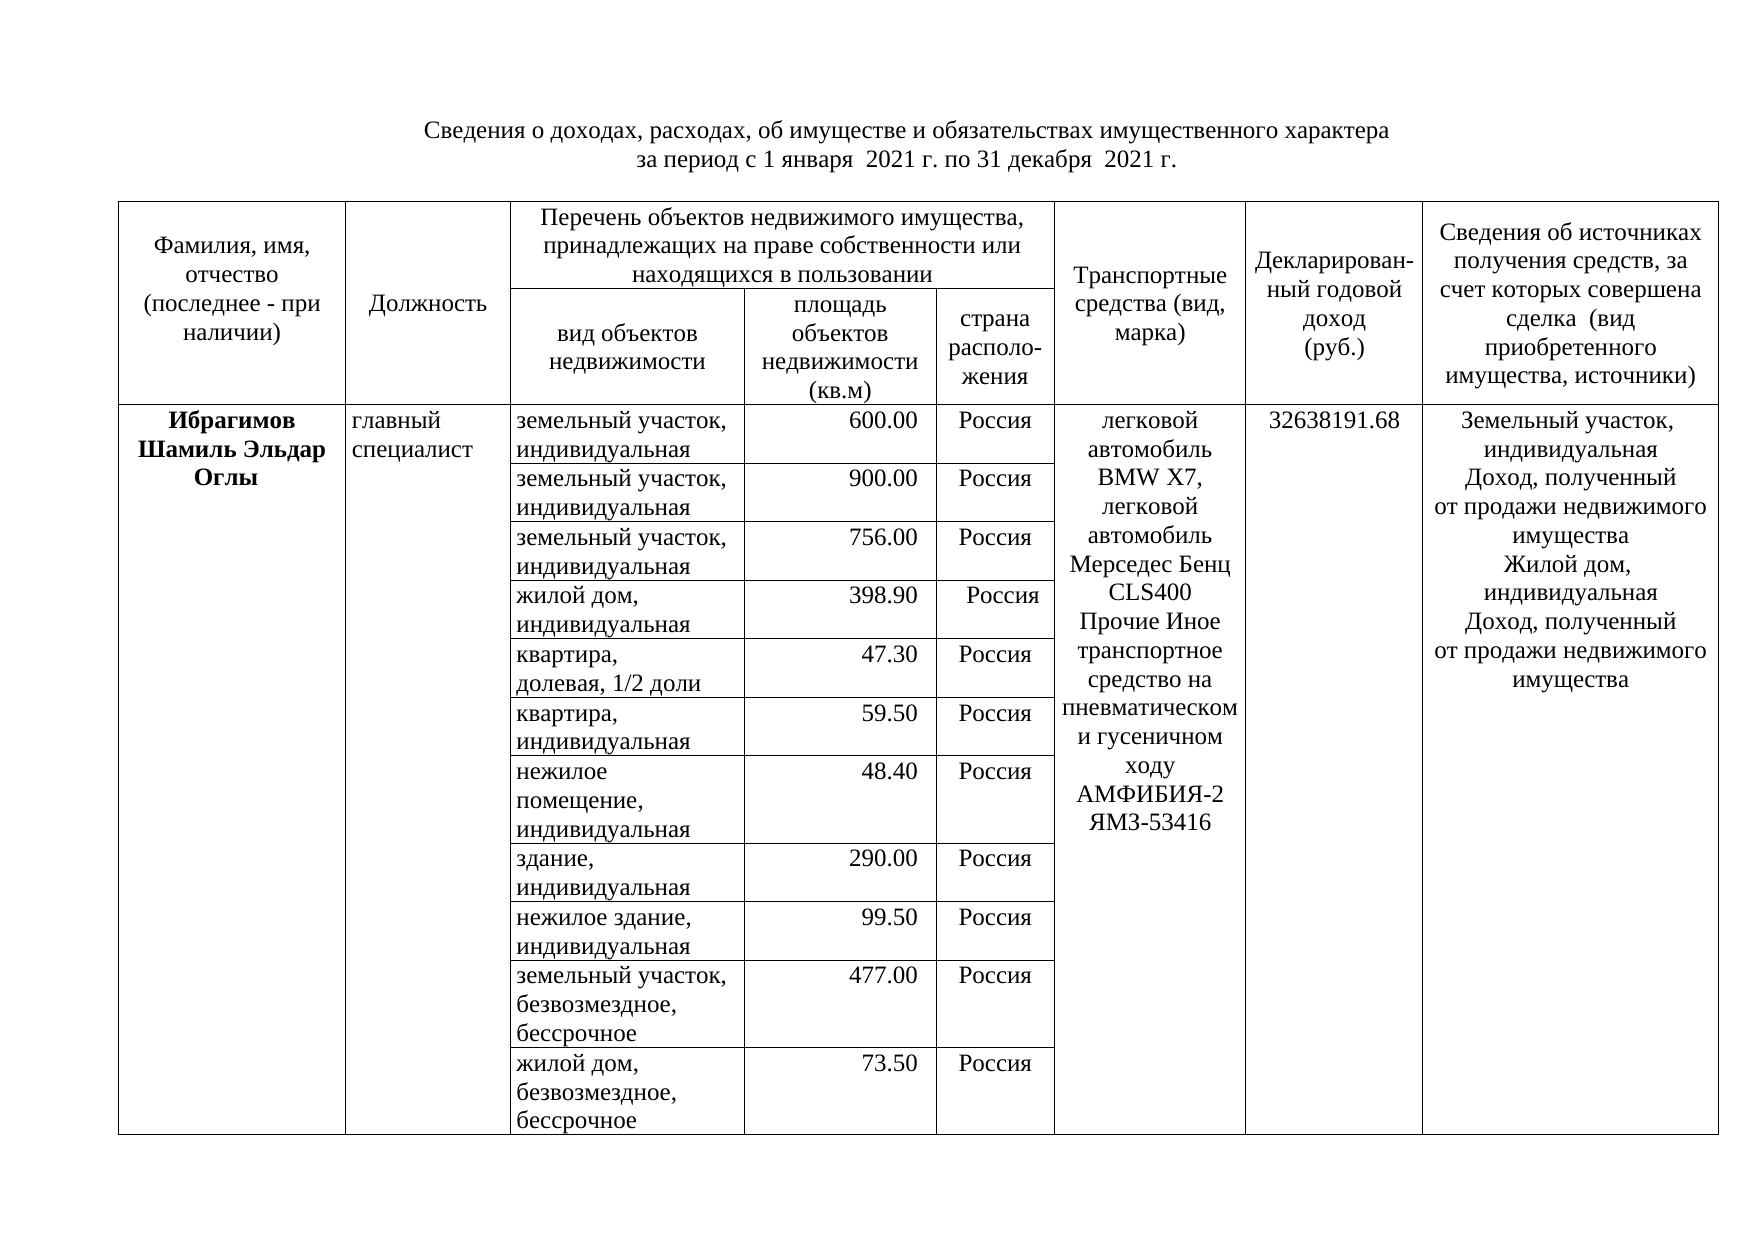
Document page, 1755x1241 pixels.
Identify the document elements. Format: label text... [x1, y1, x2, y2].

table_cell 59.50 [745, 698, 936, 755]
table_cell земельный участок, индивидуальная [511, 522, 744, 579]
table_header Фамилия, имя, отчество (последнее - при наличии) [119, 202, 345, 404]
table_cell здание, индивидуальная [511, 844, 744, 901]
table_cell 48.40 [745, 756, 936, 842]
table_cell Россия [937, 405, 1054, 462]
table_header Должность [346, 202, 510, 404]
table_cell Россия [937, 844, 1054, 901]
table_cell 600.00 [745, 405, 936, 462]
table_header Декларирован-ный годовой доход (руб.) [1246, 202, 1422, 404]
table_cell Земельный участок, индивидуальная Доход, полученный от продажи недвижимого имущества Жилой дом, индивидуальная Доход, полученный от продажи недвижимого имущества [1423, 405, 1718, 1134]
table_cell Россия [937, 581, 1054, 638]
table_cell страна располо- жения [937, 289, 1054, 404]
table_cell земельный участок, безвозмездное, бессрочное [511, 961, 744, 1047]
text Сведения о доходах, расходах, об имуществе и обязательствах имущественного характера [118, 115, 1695, 144]
table_cell Россия [937, 698, 1054, 755]
table_cell Россия [937, 639, 1054, 697]
table_cell 477.00 [745, 961, 936, 1047]
table_cell 73.50 [745, 1048, 936, 1134]
table_header Перечень объектов недвижимого имущества, принадлежащих на праве собственности или находящихся в пользовании [511, 202, 1054, 288]
table_cell 99.50 [745, 902, 936, 959]
table_cell жилой дом, индивидуальная [511, 581, 744, 638]
table_cell земельный участок, индивидуальная [511, 464, 744, 521]
table_header Сведения об источниках получения средств, за счет которых совершена сделка (вид приобретенного имущества, источники) [1423, 202, 1718, 404]
table_cell Россия [937, 902, 1054, 959]
table_cell 290.00 [745, 844, 936, 901]
table_cell 900.00 [745, 464, 936, 521]
table_cell 47.30 [745, 639, 936, 697]
table_cell 398.90 [745, 581, 936, 638]
table_cell площадь объектов недвижимости (кв.м) [745, 289, 936, 404]
table_cell Ибрагимов Шамиль Эльдар Оглы [119, 405, 345, 1134]
table_cell Россия [937, 756, 1054, 842]
table_header Транспортные средства (вид, марка) [1055, 202, 1245, 404]
table_cell нежилое здание, индивидуальная [511, 902, 744, 959]
table_cell Россия [937, 961, 1054, 1047]
table_cell жилой дом, безвозмездное, бессрочное [511, 1048, 744, 1134]
table_cell вид объектов недвижимости [511, 289, 744, 404]
table_cell легковой автомобиль BMW X7, легковой автомобиль Мерседес Бенц СLS400 Прочие Иное транспортное средство на пневматическом и гусеничном ходу АМФИБИЯ-2 ЯМЗ-53416 [1055, 405, 1245, 1134]
text за период с 1 января 2021 г. по 31 декабря 2021 г. [118, 144, 1695, 173]
table_cell нежилое помещение, индивидуальная [511, 756, 744, 842]
table_cell Россия [937, 522, 1054, 579]
table_cell земельный участок, индивидуальная [511, 405, 744, 462]
table_cell 756.00 [745, 522, 936, 579]
table_cell 32638191.68 [1246, 405, 1422, 1134]
table_cell квартира, индивидуальная [511, 698, 744, 755]
table_cell Россия [937, 464, 1054, 521]
table_cell главный специалист [346, 405, 510, 1134]
table_cell Россия [937, 1048, 1054, 1134]
table_cell квартира, долевая, 1/2 доли [511, 639, 744, 697]
